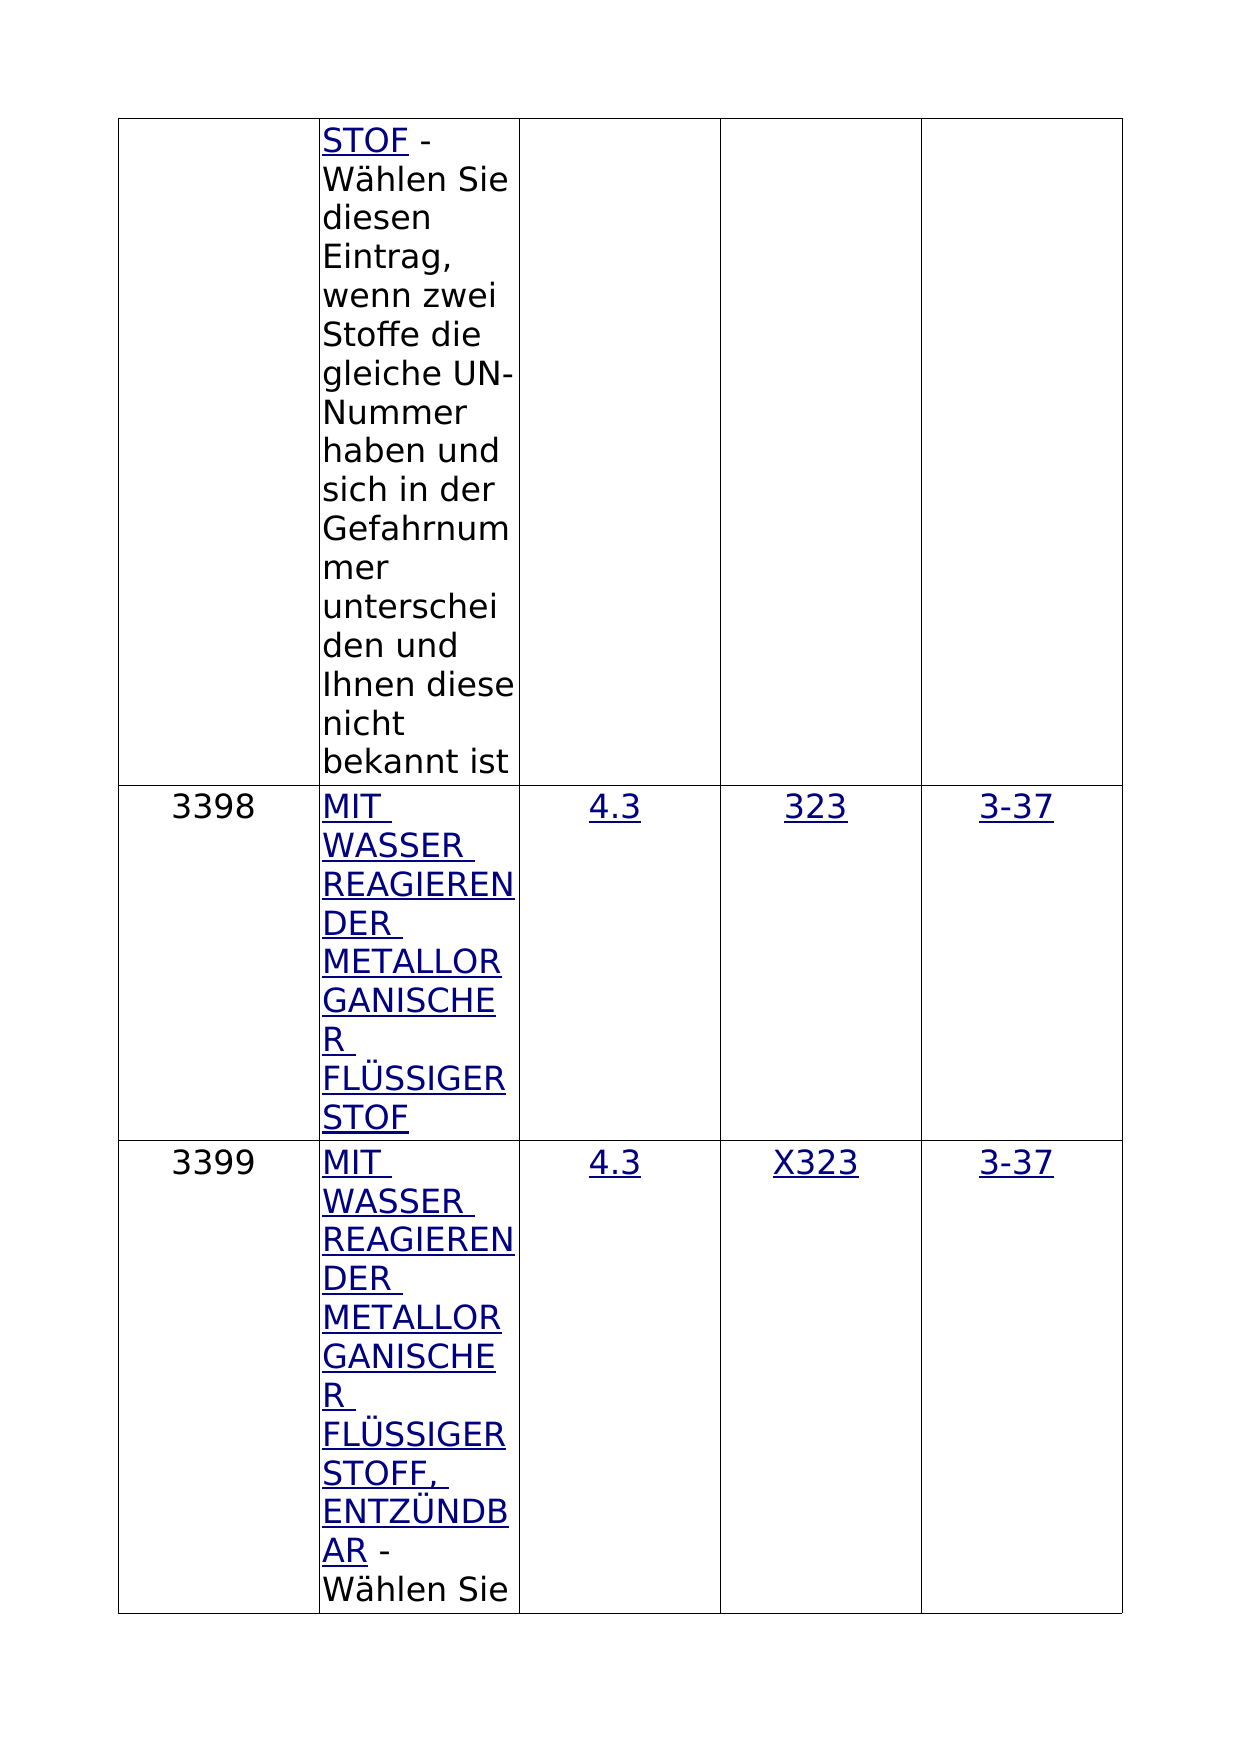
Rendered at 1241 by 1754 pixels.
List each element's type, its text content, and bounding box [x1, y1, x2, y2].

table_cell X323 [721, 1141, 921, 1612]
table_cell 4.3 [520, 786, 720, 1140]
table_cell 323 [721, 786, 921, 1140]
table_cell 3398 [119, 786, 319, 1140]
table_cell [520, 119, 720, 784]
table_cell STOF - Wählen Sie diesen Eintrag, wenn zwei Stoffe die gleiche UN-Nummer haben und sich in der Gefahrnummer unterscheiden und Ihnen diese nicht bekannt ist [320, 119, 519, 784]
table_cell [119, 119, 319, 784]
table_cell MIT WASSER REAGIERENDER METALLORGANISCHER FLÜSSIGER STOFF, ENTZÜNDBAR - Wählen Sie [320, 1141, 519, 1612]
table_cell 3-37 [922, 1141, 1122, 1612]
table_cell 3399 [119, 1141, 319, 1612]
table_cell 4.3 [520, 1141, 720, 1612]
table_cell [721, 119, 921, 784]
table_cell [922, 119, 1122, 784]
table_cell 3-37 [922, 786, 1122, 1140]
table_cell MIT WASSER REAGIERENDER METALLORGANISCHER FLÜSSIGER STOF [320, 786, 519, 1140]
